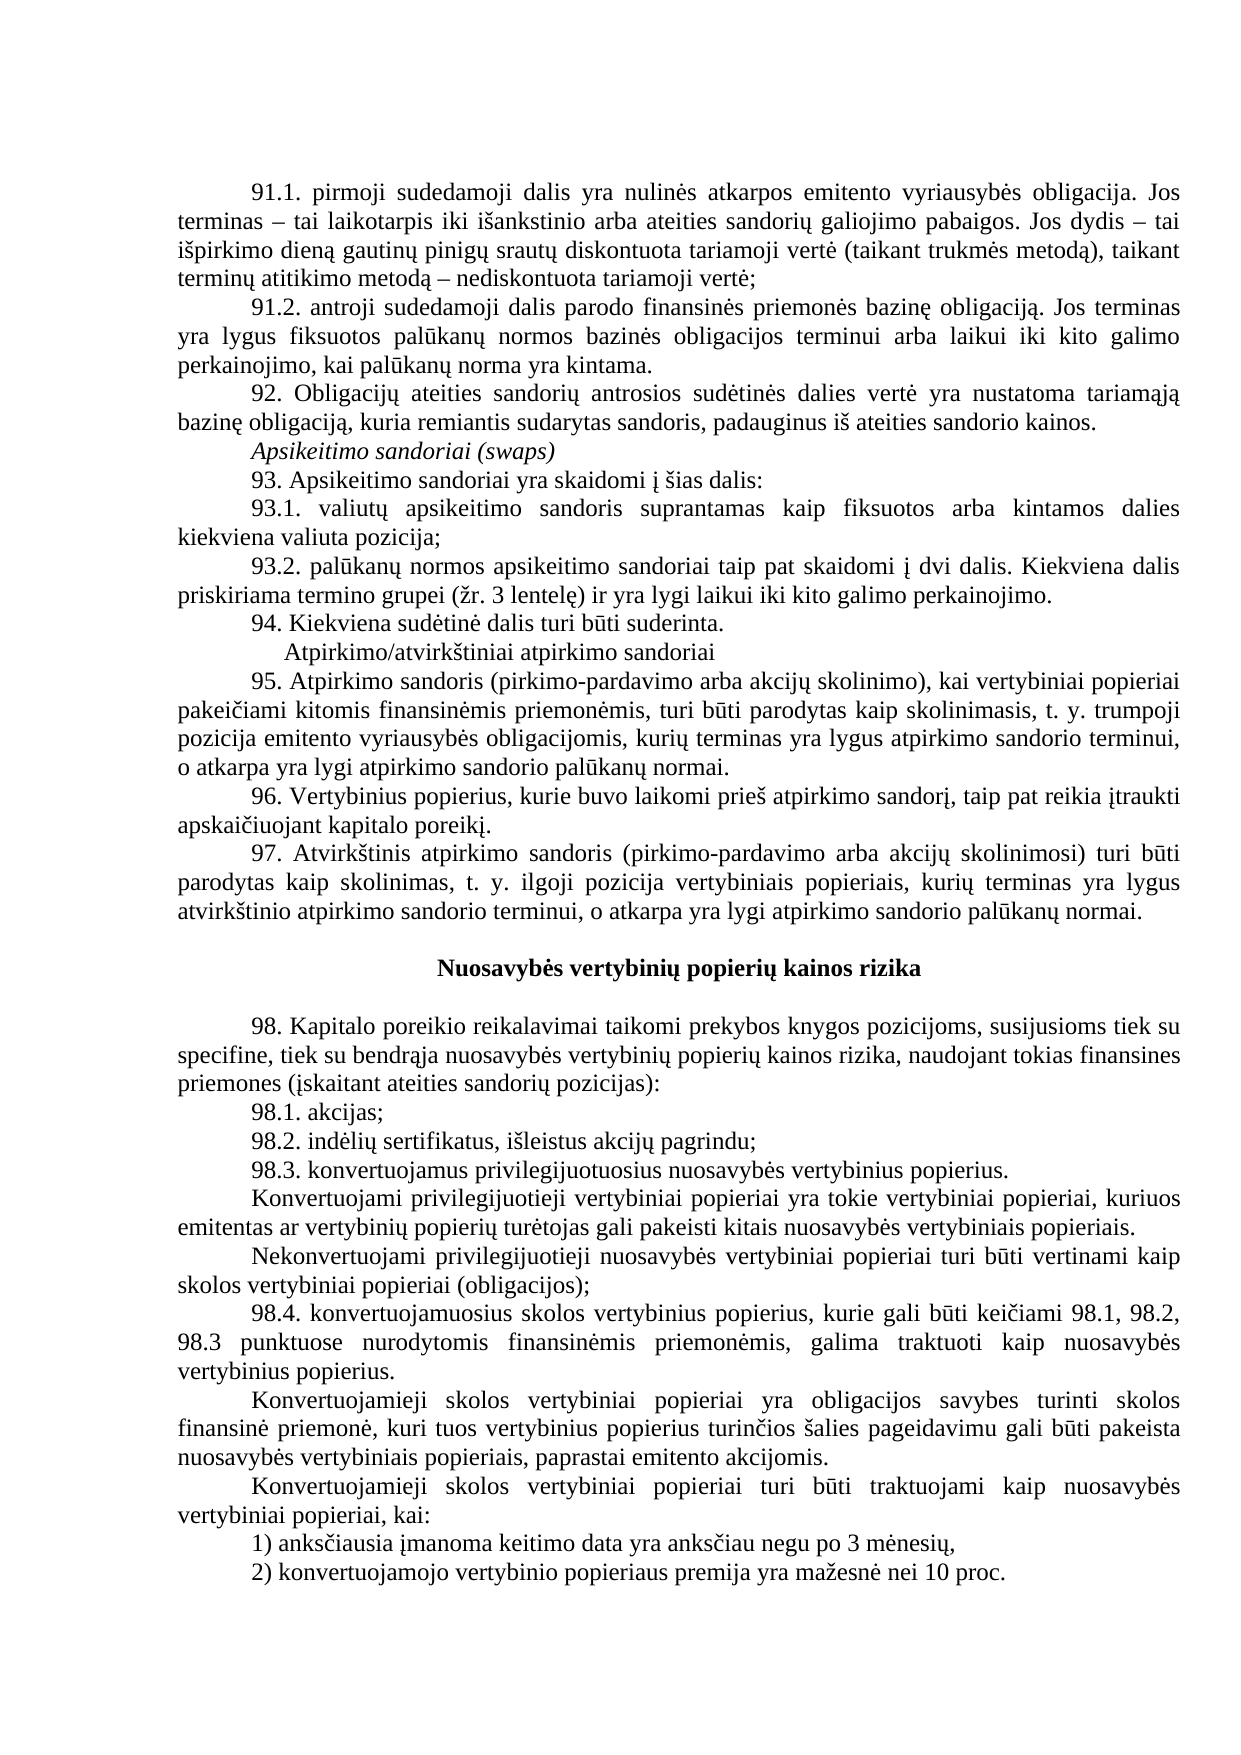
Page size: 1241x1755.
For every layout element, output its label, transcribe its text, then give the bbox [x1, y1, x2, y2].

text Nuosavybės vertybinių popierių kainos rizika [177, 953, 1181, 982]
text 98. Kapitalo poreikio reikalavimai taikomi prekybos knygos pozicijoms, susijusioms tiek su specifine, tiek su bendrąja nuosavybės vertybinių popierių kainos rizika, naudojant tokias finansines priemones (įskaitant ateities sandorių pozicijas): [177, 1011, 1181, 1097]
text 2) konvertuojamojo vertybinio popieriaus premija yra mažesnė nei 10 proc. [177, 1557, 1181, 1586]
text 98.2. indėlių sertifikatus, išleistus akcijų pagrindu; [177, 1126, 1181, 1155]
text Nekonvertuojami privilegijuotieji nuosavybės vertybiniai popieriai turi būti vertinami kaip skolos vertybiniai popieriai (obligacijos); [177, 1241, 1181, 1298]
text 1) anksčiausia įmanoma keitimo data yra anksčiau negu po 3 mėnesių, [177, 1528, 1181, 1557]
text Apsikeitimo sandoriai (swaps) [177, 436, 1181, 465]
text 95. Atpirkimo sandoris (pirkimo-pardavimo arba akcijų skolinimo), kai vertybiniai popieriai pakeičiami kitomis finansinėmis priemonėmis, turi būti parodytas kaip skolinimasis, t. y. trumpoji pozicija emitento vyriausybės obligacijomis, kurių terminas yra lygus atpirkimo sandorio terminui, o atkarpa yra lygi atpirkimo sandorio palūkanų normai. [177, 666, 1181, 781]
text 93. Apsikeitimo sandoriai yra skaidomi į šias dalis: [177, 465, 1181, 493]
text Konvertuojami privilegijuotieji vertybiniai popieriai yra tokie vertybiniai popieriai, kuriuos emitentas ar vertybinių popierių turėtojas gali pakeisti kitais nuosavybės vertybiniais popieriais. [177, 1183, 1181, 1241]
text 91.1. pirmoji sudedamoji dalis yra nulinės atkarpos emitento vyriausybės obligacija. Jos terminas – tai laikotarpis iki išankstinio arba ateities sandorių galiojimo pabaigos. Jos dydis – tai išpirkimo dieną gautinų pinigų srautų diskontuota tariamoji vertė (taikant trukmės metodą), taikant terminų atitikimo metodą – nediskontuota tariamoji vertė; [177, 177, 1181, 292]
text 92. Obligacijų ateities sandorių antrosios sudėtinės dalies vertė yra nustatoma tariamąją bazinę obligaciją, kuria remiantis sudarytas sandoris, padauginus iš ateities sandorio kainos. [177, 378, 1181, 436]
text Konvertuojamieji skolos vertybiniai popieriai yra obligacijos savybes turinti skolos finansinė priemonė, kuri tuos vertybinius popierius turinčios šalies pageidavimu gali būti pakeista nuosavybės vertybiniais popieriais, paprastai emitento akcijomis. [177, 1385, 1181, 1471]
text 93.1. valiutų apsikeitimo sandoris suprantamas kaip fiksuotos arba kintamos dalies kiekviena valiuta pozicija; [177, 493, 1181, 551]
text 98.4. konvertuojamuosius skolos vertybinius popierius, kurie gali būti keičiami 98.1, 98.2, 98.3 punktuose nurodytomis finansinėmis priemonėmis, galima traktuoti kaip nuosavybės vertybinius popierius. [177, 1298, 1181, 1385]
text 96. Vertybinius popierius, kurie buvo laikomi prieš atpirkimo sandorį, taip pat reikia įtraukti apskaičiuojant kapitalo poreikį. [177, 781, 1181, 838]
text 93.2. palūkanų normos apsikeitimo sandoriai taip pat skaidomi į dvi dalis. Kiekviena dalis priskiriama termino grupei (žr. 3 lentelę) ir yra lygi laikui iki kito galimo perkainojimo. [177, 551, 1181, 608]
text 91.2. antroji sudedamoji dalis parodo finansinės priemonės bazinę obligaciją. Jos terminas yra lygus fiksuotos palūkanų normos bazinės obligacijos terminui arba laikui iki kito galimo perkainojimo, kai palūkanų norma yra kintama. [177, 292, 1181, 378]
text 98.1. akcijas; [177, 1097, 1181, 1126]
text Konvertuojamieji skolos vertybiniai popieriai turi būti traktuojami kaip nuosavybės vertybiniai popieriai, kai: [177, 1471, 1181, 1528]
text 94. Kiekviena sudėtinė dalis turi būti suderinta. [177, 608, 1181, 637]
text Atpirkimo/atvirkštiniai atpirkimo sandoriai [210, 637, 1181, 666]
text 97. Atvirkštinis atpirkimo sandoris (pirkimo-pardavimo arba akcijų skolinimosi) turi būti parodytas kaip skolinimas, t. y. ilgoji pozicija vertybiniais popieriais, kurių terminas yra lygus atvirkštinio atpirkimo sandorio terminui, o atkarpa yra lygi atpirkimo sandorio palūkanų normai. [177, 838, 1181, 925]
text 98.3. konvertuojamus privilegijuotuosius nuosavybės vertybinius popierius. [177, 1155, 1181, 1183]
